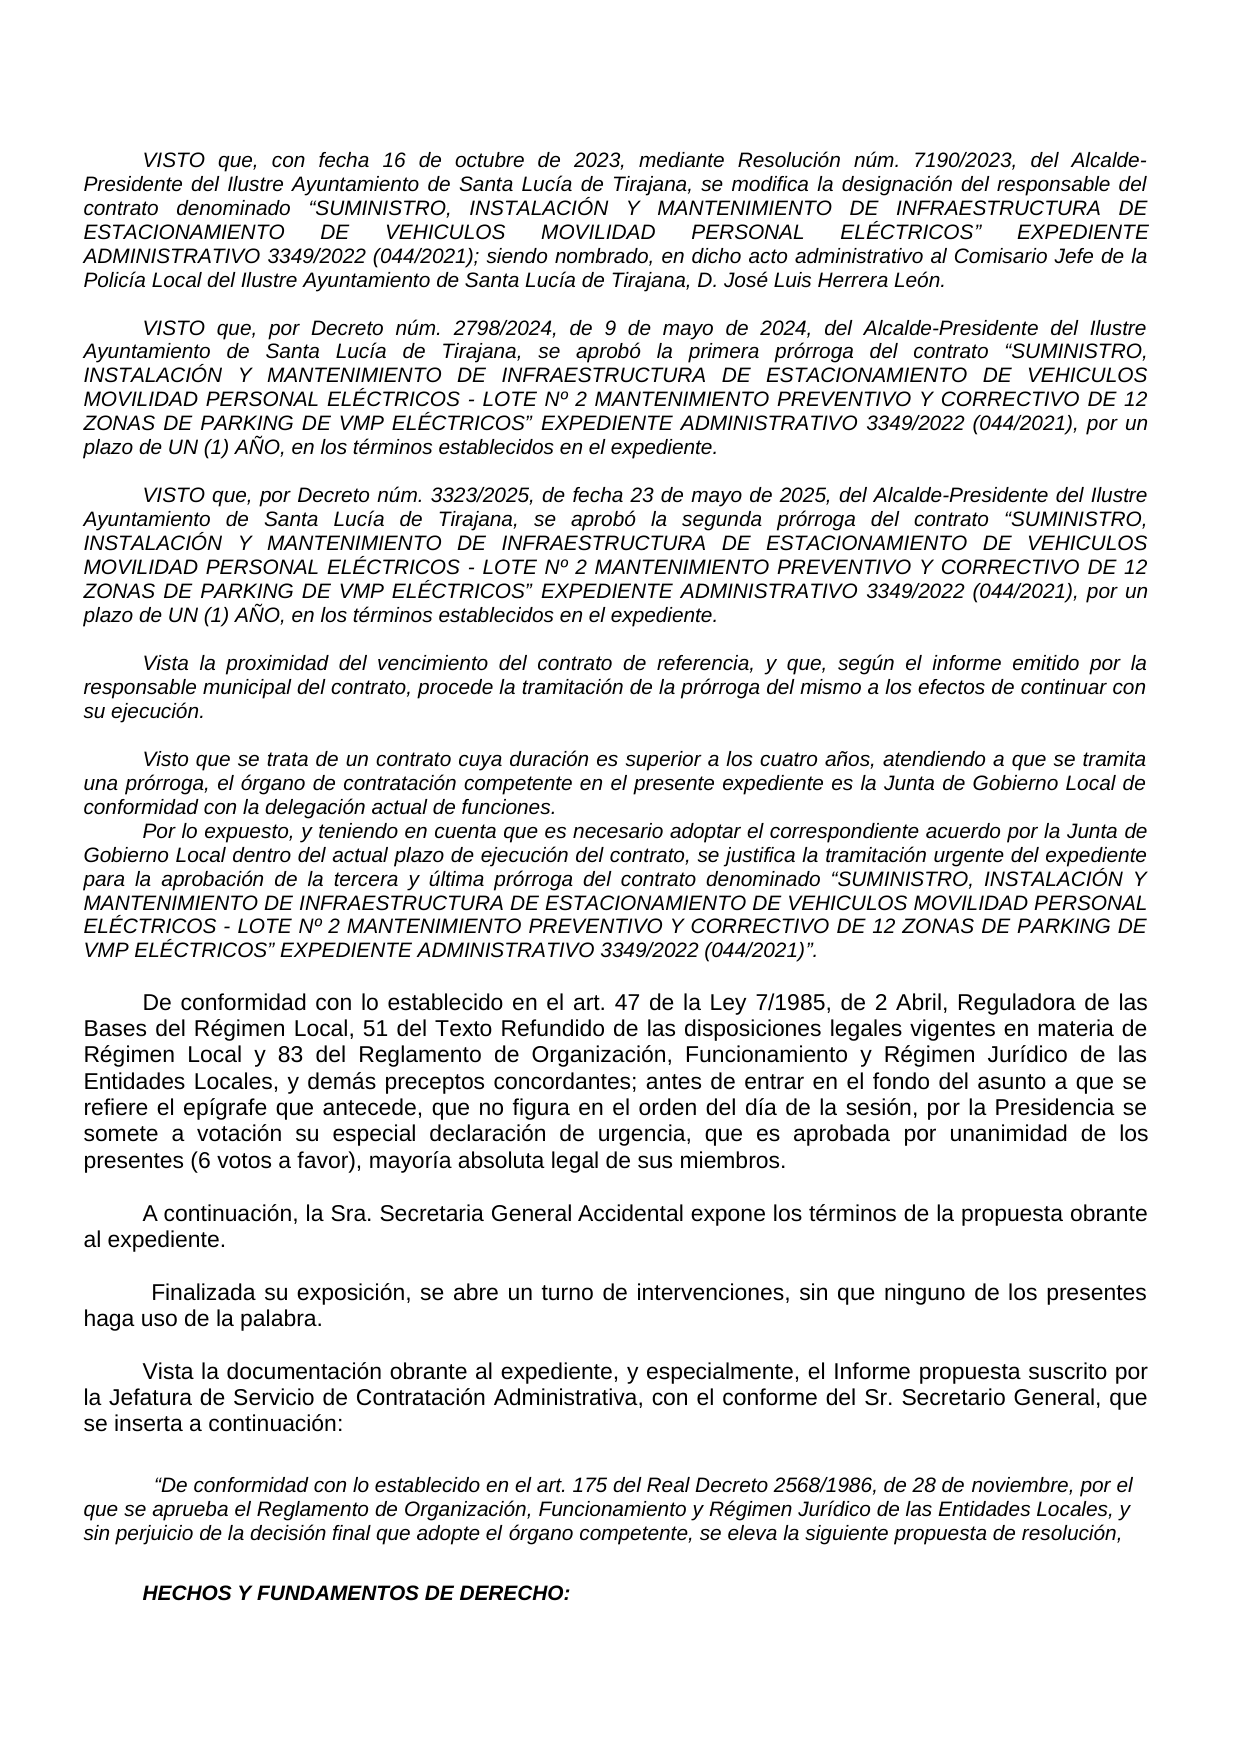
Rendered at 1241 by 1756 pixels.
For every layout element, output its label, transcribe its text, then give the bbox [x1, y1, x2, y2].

text VISTO que, por Decreto núm. 2798/2024, de 9 de mayo de 2024, del Alcalde-Presidente del Ilustre Ayuntamiento de Santa Lucía de Tirajana, se aprobó la primera prórroga del contrato “SUMINISTRO, INSTALACIÓN Y MANTENIMIENTO DE INFRAESTRUCTURA DE ESTACIONAMIENTO DE VEHICULOS MOVILIDAD PERSONAL ELÉCTRICOS - LOTE Nº 2 MANTENIMIENTO PREVENTIVO Y CORRECTIVO DE 12 ZONAS DE PARKING DE VMP ELÉCTRICOS” EXPEDIENTE ADMINISTRATIVO 3349/2022 (044/2021), por un plazo de UN (1) AÑO, en los términos establecidos en el expediente. [83, 315, 1149, 459]
text Por lo expuesto, y teniendo en cuenta que es necesario adoptar el correspondiente acuerdo por la Junta de Gobierno Local dentro del actual plazo de ejecución del contrato, se justifica la tramitación urgente del expediente para la aprobación de la tercera y última prórroga del contrato denominado “SUMINISTRO, INSTALACIÓN Y MANTENIMIENTO DE INFRAESTRUCTURA DE ESTACIONAMIENTO DE VEHICULOS MOVILIDAD PERSONAL ELÉCTRICOS - LOTE Nº 2 MANTENIMIENTO PREVENTIVO Y CORRECTIVO DE 12 ZONAS DE PARKING DE VMP ELÉCTRICOS” EXPEDIENTE ADMINISTRATIVO 3349/2022 (044/2021)”. [83, 818, 1149, 962]
text Vista la proximidad del vencimiento del contrato de referencia, y que, según el informe emitido por la responsable municipal del contrato, procede la tramitación de la prórroga del mismo a los efectos de continuar con su ejecución. [83, 651, 1149, 723]
text VISTO que, con fecha 16 de octubre de 2023, mediante Resolución núm. 7190/2023, del Alcalde- Presidente del Ilustre Ayuntamiento de Santa Lucía de Tirajana, se modifica la designación del responsable del contrato denominado “SUMINISTRO, INSTALACIÓN Y MANTENIMIENTO DE INFRAESTRUCTURA DE ESTACIONAMIENTO DE VEHICULOS MOVILIDAD PERSONAL ELÉCTRICOS” EXPEDIENTE ADMINISTRATIVO 3349/2022 (044/2021); siendo nombrado, en dicho acto administrativo al Comisario Jefe de la Policía Local del Ilustre Ayuntamiento de Santa Lucía de Tirajana, D. José Luis Herrera León. [83, 148, 1149, 291]
text Vista la documentación obrante al expediente, y especialmente, el Informe propuesta suscrito por la Jefatura de Servicio de Contratación Administrativa, con el conforme del Sr. Secretario General, que se inserta a continuación: [83, 1358, 1148, 1437]
text HECHOS Y FUNDAMENTOS DE DERECHO: [83, 1581, 1148, 1605]
text Visto que se trata de un contrato cuya duración es superior a los cuatro años, atendiendo a que se tramita una prórroga, el órgano de contratación competente en el presente expediente es la Junta de Gobierno Local de conformidad con la delegación actual de funciones. [83, 747, 1149, 818]
text Finalizada su exposición, se abre un turno de intervenciones, sin que ninguno de los presentes haga uso de la palabra. [83, 1278, 1148, 1331]
text VISTO que, por Decreto núm. 3323/2025, de fecha 23 de mayo de 2025, del Alcalde-Presidente del Ilustre Ayuntamiento de Santa Lucía de Tirajana, se aprobó la segunda prórroga del contrato “SUMINISTRO, INSTALACIÓN Y MANTENIMIENTO DE INFRAESTRUCTURA DE ESTACIONAMIENTO DE VEHICULOS MOVILIDAD PERSONAL ELÉCTRICOS - LOTE Nº 2 MANTENIMIENTO PREVENTIVO Y CORRECTIVO DE 12 ZONAS DE PARKING DE VMP ELÉCTRICOS” EXPEDIENTE ADMINISTRATIVO 3349/2022 (044/2021), por un plazo de UN (1) AÑO, en los términos establecidos en el expediente. [83, 483, 1149, 627]
text De conformidad con lo establecido en el art. 47 de la Ley 7/1985, de 2 Abril, Reguladora de las Bases del Régimen Local, 51 del Texto Refundido de las disposiciones legales vigentes en materia de Régimen Local y 83 del Reglamento de Organización, Funcionamiento y Régimen Jurídico de las Entidades Locales, y demás preceptos concordantes; antes de entrar en el fondo del asunto a que se refiere el epígrafe que antecede, que no figura en el orden del día de la sesión, por la Presidencia se somete a votación su especial declaración de urgencia, que es aprobada por unanimidad de los presentes (6 votos a favor), mayoría absoluta legal de sus miembros. [83, 989, 1148, 1173]
text “De conformidad con lo establecido en el art. 175 del Real Decreto 2568/1986, de 28 de noviembre, por el que se aprueba el Reglamento de Organización, Funcionamiento y Régimen Jurídico de las Entidades Locales, y sin perjuicio de la decisión final que adopte el órgano competente, se eleva la siguiente propuesta de resolución, [83, 1473, 1148, 1544]
text A continuación, la Sra. Secretaria General Accidental expone los términos de la propuesta obrante al expediente. [83, 1199, 1148, 1252]
